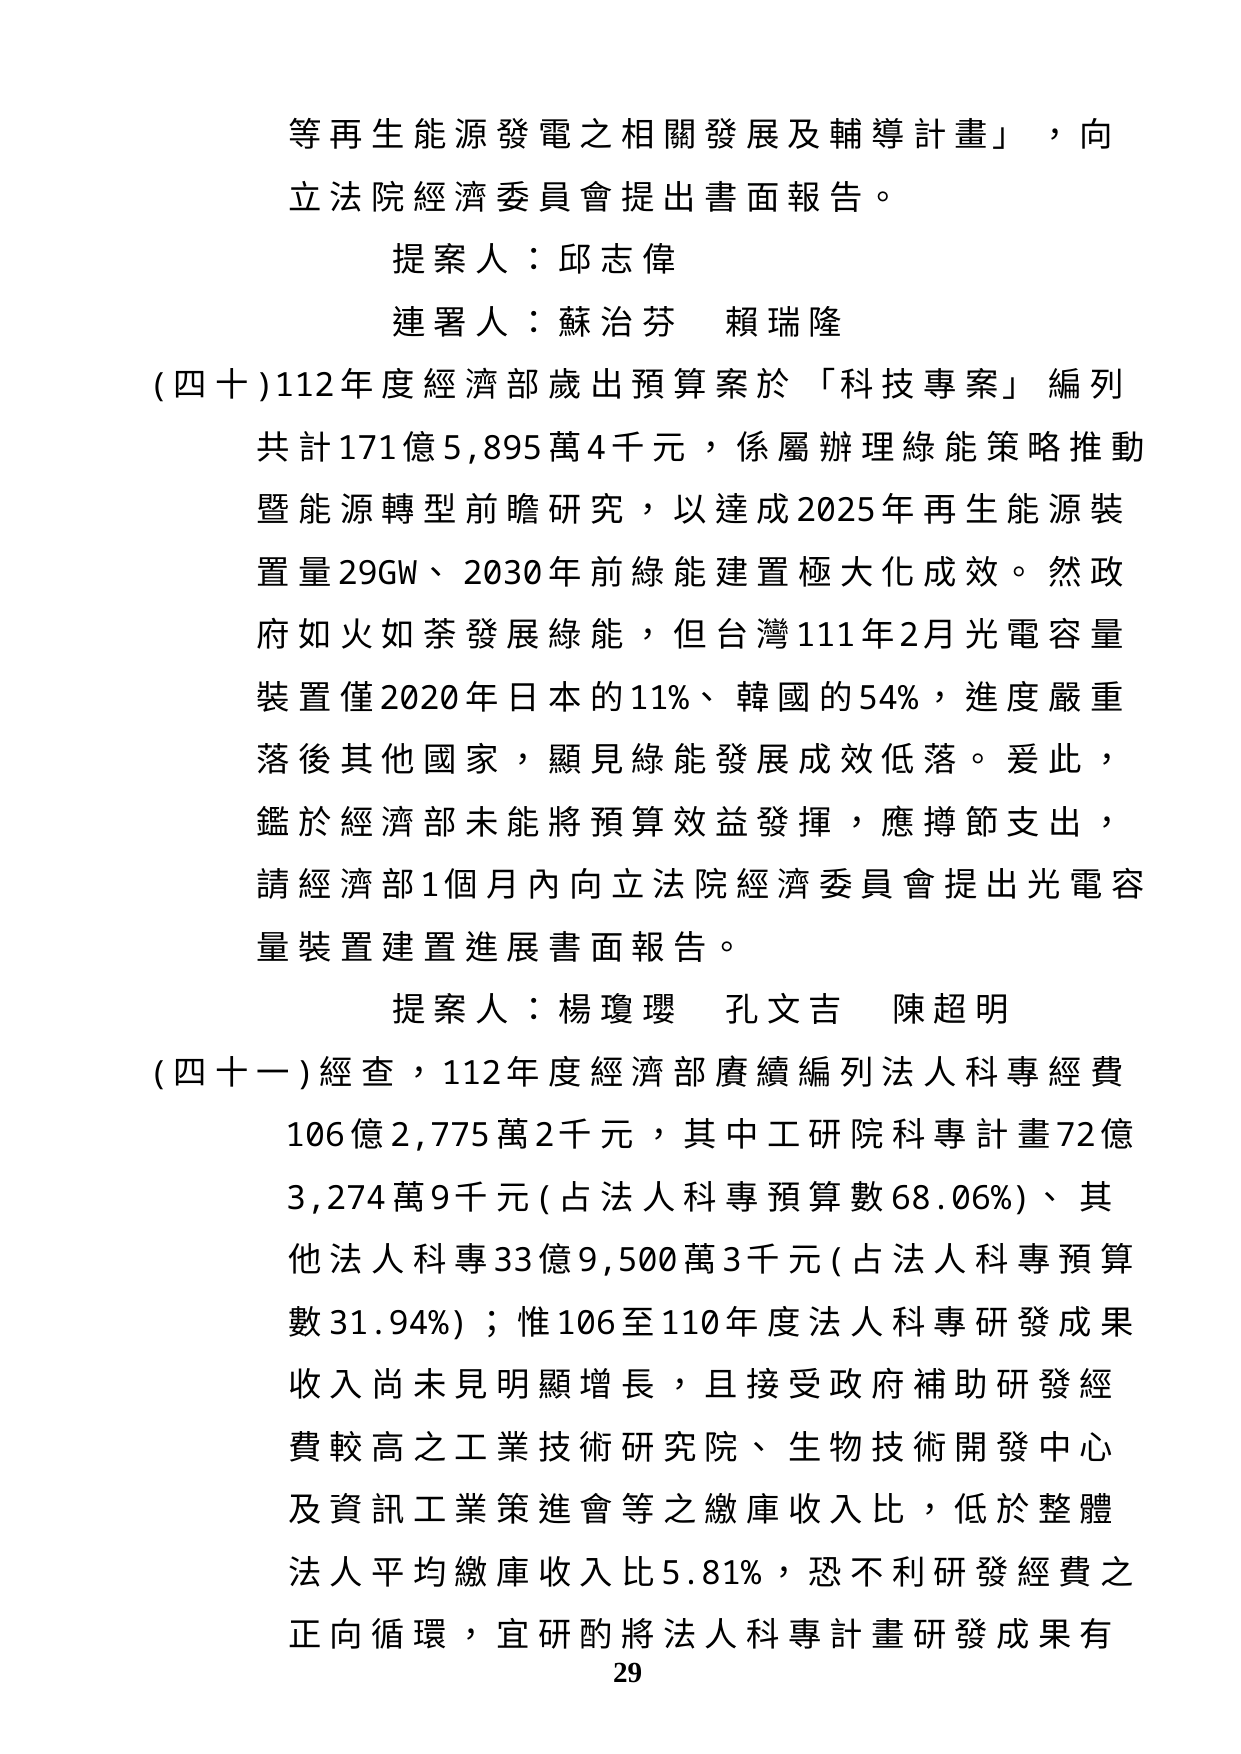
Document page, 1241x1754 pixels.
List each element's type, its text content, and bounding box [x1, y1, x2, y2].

text (四十)112年度經濟部歲出預算案於「科技專案」編列共計171億5,895萬4千元，係屬辦理綠能策略推動暨能源轉型前瞻研究，以達成2025年再生能源裝置量29GW、2030年前綠能建置極大化成效。然政府如火如荼發展綠能，但台灣111年2月光電容量裝置僅2020年日本的11%、韓國的54%，進度嚴重落後其他國家，顯見綠能發展成效低落。爰此，鑑於經濟部未能將預算效益發揮，應撙節支出，請經濟部1個月內向立法院經濟委員會提出光電容量裝置建置進展書面報告。 [140, 341, 1148, 966]
text 連署人：蘇治芬 賴瑞隆 [383, 278, 1079, 341]
text 等再生能源發電之相關發展及輔導計畫」，向立法院經濟委員會提出書面報告。 [140, 91, 1148, 216]
text 提案人：楊瓊瓔 孔文吉 陳超明 [383, 966, 1079, 1028]
text (四十一)經查，112年度經濟部賡續編列法人科專經費106億2,775萬2千元，其中工研院科專計畫72億3,274萬9千元(占法人科專預算數68.06%)、其他法人科專33億9,500萬3千元(占法人科專預算數31.94%)；惟106至110年度法人科專研發成果收入尚未見明顯增長，且接受政府補助研發經費較高之工業技術研究院、生物技術開發中心及資訊工業策進會等之繳庫收入比，低於整體法人平均繳庫收入比5.81%，恐不利研發經費之正向循環，宜研酌將法人科專計畫研發成果有 [140, 1028, 1148, 1653]
text 提案人：邱志偉 [383, 216, 1079, 278]
